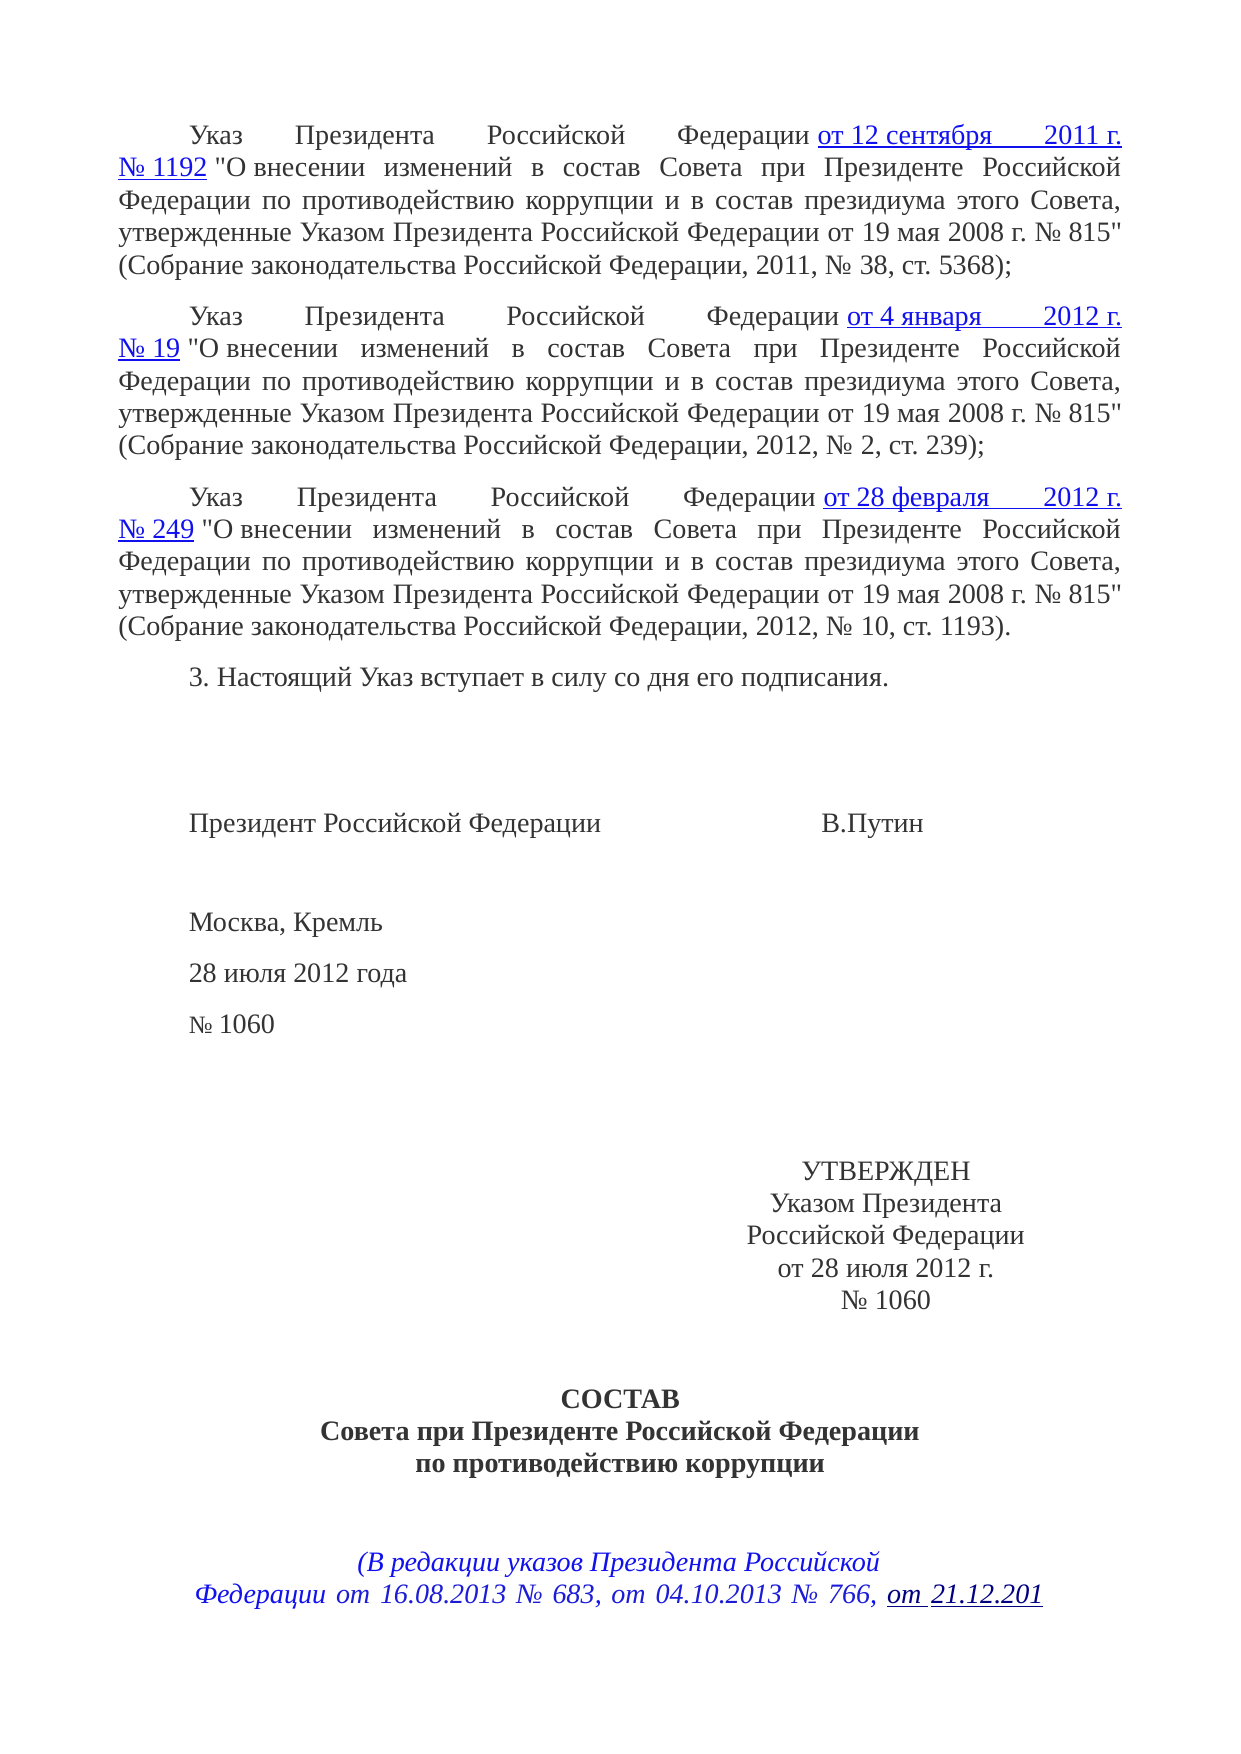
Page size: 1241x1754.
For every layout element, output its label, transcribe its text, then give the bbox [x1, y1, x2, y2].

text Президент Российской Федерации В.Путин [118, 806, 1122, 839]
text Москва, Кремль [118, 905, 1122, 937]
text Указ Президента Российской Федерации от 4 января 2012 г. № 19 "О внесении изменений в состав Совета при Президенте Российской Федерации по противодействию коррупции и в состав президиума этого Совета, утвержденные Указом Президента Российской Федерации от 19 мая 2008 г. № 815" (Собрание законодательства Российской Федерации, 2012, № 2, ст. 239); [118, 299, 1122, 461]
text 3. Настоящий Указ вступает в силу со дня его подписания. [118, 660, 1122, 693]
text (В редакции указов Президента Российской Федерации от 16.08.2013 № 683, от 04.10.2013 № 766, от 21.12.201 [188, 1545, 1052, 1610]
text 28 июля 2012 года [118, 956, 1122, 989]
text СОСТАВ Совета при Президенте Российской Федерации по противодействию коррупции [188, 1382, 1052, 1479]
text УТВЕРЖДЕН Указом Президента Российской Федерации от 28 июля 2012 г. № 1060 [649, 1153, 1122, 1316]
text № 1060 [118, 1007, 1122, 1040]
text Указ Президента Российской Федерации от 12 сентября 2011 г. № 1192 "О внесении изменений в состав Совета при Президенте Российской Федерации по противодействию коррупции и в состав президиума этого Совета, утвержденные Указом Президента Российской Федерации от 19 мая 2008 г. № 815" (Собрание законодательства Российской Федерации, 2011, № 38, ст. 5368); [118, 118, 1122, 280]
text Указ Президента Российской Федерации от 28 февраля 2012 г. № 249 "О внесении изменений в состав Совета при Президенте Российской Федерации по противодействию коррупции и в состав президиума этого Совета, утвержденные Указом Президента Российской Федерации от 19 мая 2008 г. № 815" (Собрание законодательства Российской Федерации, 2012, № 10, ст. 1193). [118, 479, 1122, 642]
